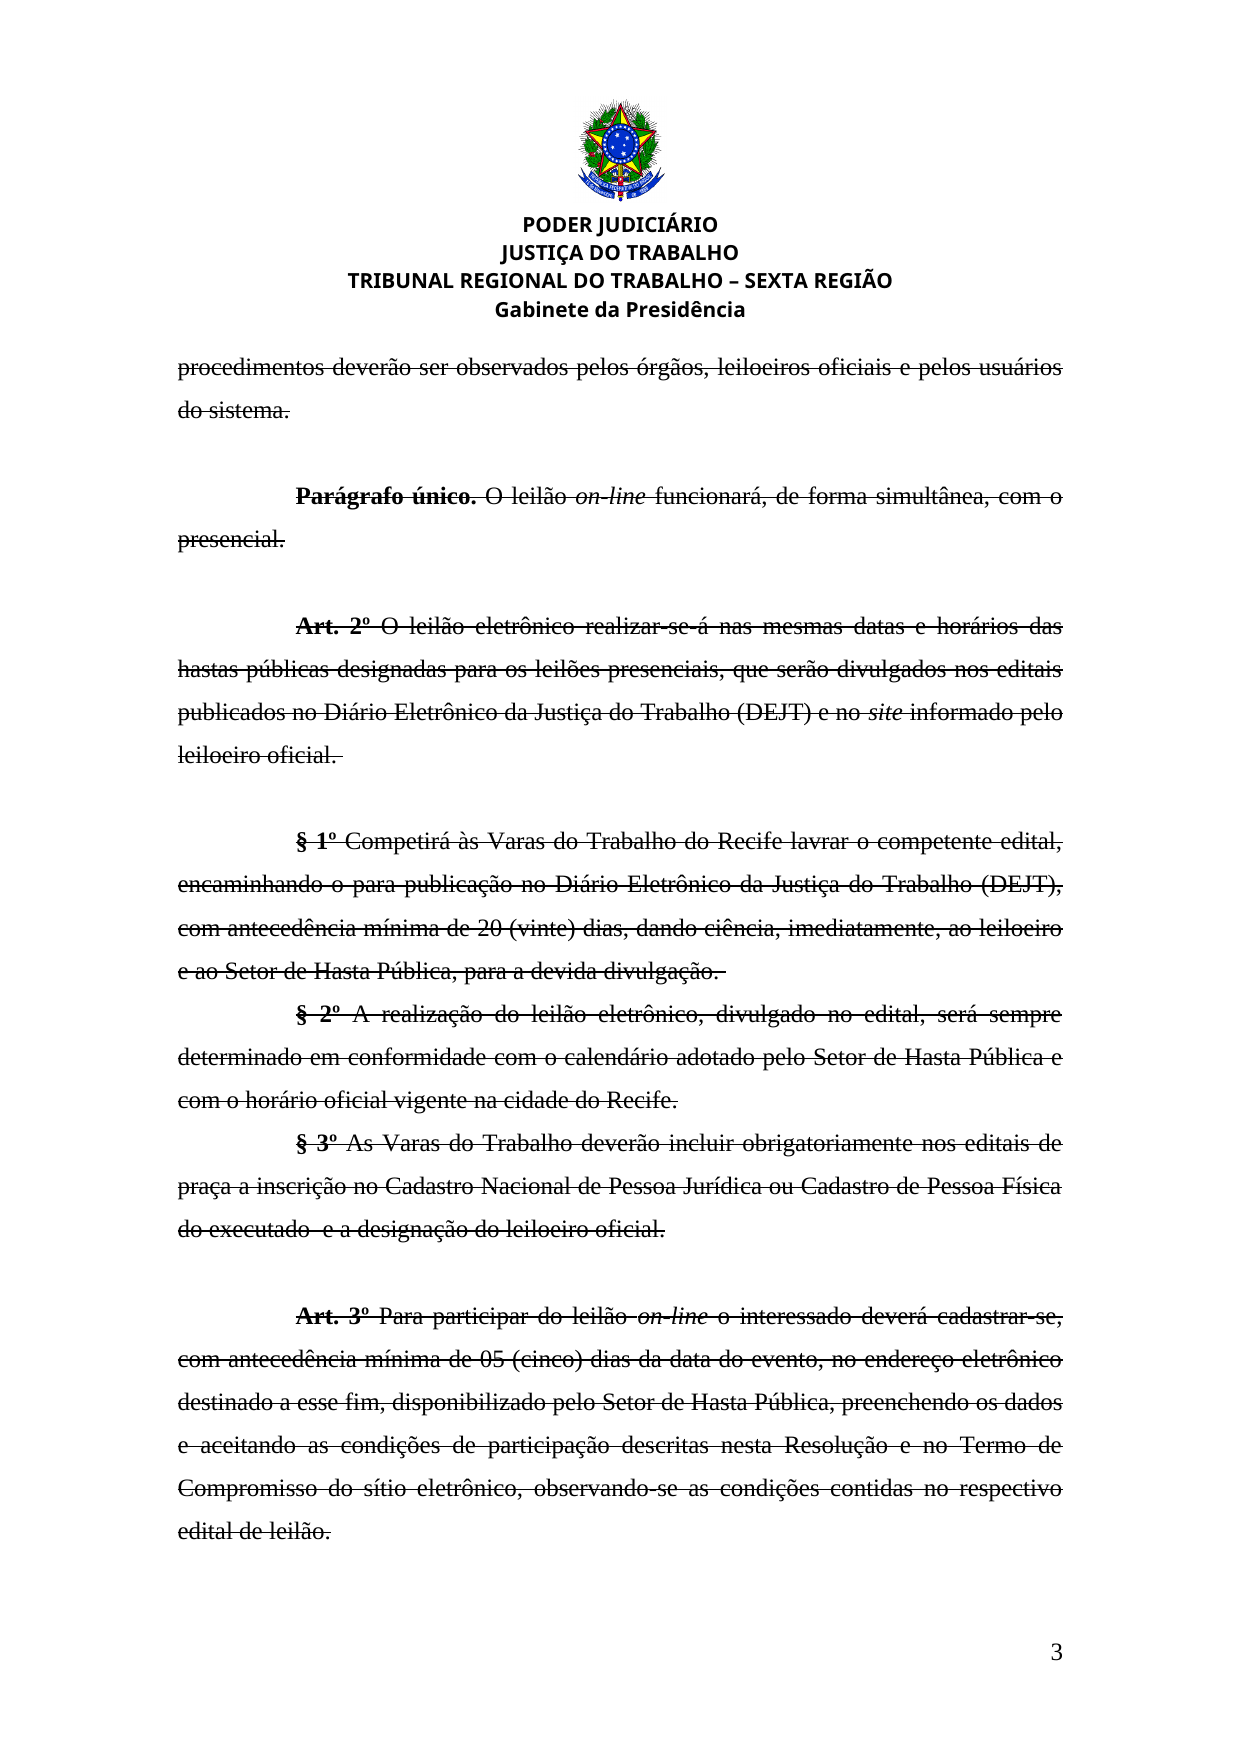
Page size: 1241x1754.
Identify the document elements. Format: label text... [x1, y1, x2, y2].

text Art. 3º Para participar do leilão on-line o interessado deverá cadastrar-se, com antecedência mínima de 05 (cinco) dias da data do evento, no endereço eletrônico destinado a esse fim, disponibilizado pelo Setor de Hasta Pública, preenchendo os dados e aceitando as condições de participação descritas nesta Resolução e no Termo de Compromisso do sítio eletrônico, observando-se as condições contidas no respectivo edital de leilão. [177, 1360, 1063, 1403]
text § 2º A realização do leilão eletrônico, divulgado no edital, será sempre determinado em conformidade com o calendário adotado pelo Setor de Hasta Pública e com o horário oficial vigente na cidade do Recife. [177, 1059, 1063, 1114]
text Art. 1º Implantar a modalidade eletrônica de leilão, para os bens penhorados nos processos de execução das Varas do Trabalho do Recife, cujos procedimentos deverão ser observados pelos órgãos, leiloeiros oficiais e pelos usuários do sistema. [177, 369, 1063, 424]
text § 1º Competirá às Varas do Trabalho do Recife lavrar o competente edital, encaminhando-o para publicação no Diário Eletrônico da Justiça do Trabalho (DEJT), com antecedência mínima de 20 (vinte) dias, dando ciência, imediatamente, ao leiloeiro e ao Setor de Hasta Pública, para a devida divulgação. [177, 826, 1063, 885]
text Art. 3º Para participar do leilão on-line o interessado deverá cadastrar-se, com antecedência mínima de 05 (cinco) dias da data do evento, no endereço eletrônico destinado a esse fim, disponibilizado pelo Setor de Hasta Pública, preenchendo os dados e aceitando as condições de participação descritas nesta Resolução e no Termo de Compromisso do sítio eletrônico, observando-se as condições contidas no respectivo edital de leilão. [177, 1404, 1063, 1446]
text Art. 2º O leilão eletrônico realizar-se-á nas mesmas datas e horários das hastas públicas designadas para os leilões presenciais, que serão divulgados nos editais publicados no Diário Eletrônico da Justiça do Trabalho (DEJT) e no site informado pelo leiloeiro oficial. [177, 611, 1063, 669]
text § 3º As Varas do Trabalho deverão incluir obrigatoriamente nos editais de praça a inscrição no Cadastro Nacional de Pessoa Jurídica ou Cadastro de Pessoa Física do executado e a designação do leiloeiro oficial. [177, 1128, 1063, 1243]
text Art. 2º O leilão eletrônico realizar-se-á nas mesmas datas e horários das hastas públicas designadas para os leilões presenciais, que serão divulgados nos editais publicados no Diário Eletrônico da Justiça do Trabalho (DEJT) e no site informado pelo leiloeiro oficial. [177, 714, 1063, 769]
text § 1º Competirá às Varas do Trabalho do Recife lavrar o competente edital, encaminhando-o para publicação no Diário Eletrônico da Justiça do Trabalho (DEJT), com antecedência mínima de 20 (vinte) dias, dando ciência, imediatamente, ao leiloeiro e ao Setor de Hasta Pública, para a devida divulgação. [177, 886, 1063, 928]
text Art. 2º O leilão eletrônico realizar-se-á nas mesmas datas e horários das hastas públicas designadas para os leilões presenciais, que serão divulgados nos editais publicados no Diário Eletrônico da Justiça do Trabalho (DEJT) e no site informado pelo leiloeiro oficial. [177, 671, 1063, 713]
text Art. 1º Implantar a modalidade eletrônica de leilão, para os bens penhorados nos processos de execução das Varas do Trabalho do Recife, cujos procedimentos deverão ser observados pelos órgãos, leiloeiros oficiais e pelos usuários do sistema. [177, 352, 1063, 368]
text Parágrafo único. O leilão on-line funcionará, de forma simultânea, com o presencial. [177, 481, 1063, 553]
text § 2º A realização do leilão eletrônico, divulgado no edital, será sempre determinado em conformidade com o calendário adotado pelo Setor de Hasta Pública e com o horário oficial vigente na cidade do Recife. [177, 999, 1063, 1058]
text Art. 3º Para participar do leilão on-line o interessado deverá cadastrar-se, com antecedência mínima de 05 (cinco) dias da data do evento, no endereço eletrônico destinado a esse fim, disponibilizado pelo Setor de Hasta Pública, preenchendo os dados e aceitando as condições de participação descritas nesta Resolução e no Termo de Compromisso do sítio eletrônico, observando-se as condições contidas no respectivo edital de leilão. [177, 1447, 1063, 1489]
picture [573, 96, 667, 203]
text Art. 3º Para participar do leilão on-line o interessado deverá cadastrar-se, com antecedência mínima de 05 (cinco) dias da data do evento, no endereço eletrônico destinado a esse fim, disponibilizado pelo Setor de Hasta Pública, preenchendo os dados e aceitando as condições de participação descritas nesta Resolução e no Termo de Compromisso do sítio eletrônico, observando-se as condições contidas no respectivo edital de leilão. [177, 1301, 1063, 1359]
text Art. 3º Para participar do leilão on-line o interessado deverá cadastrar-se, com antecedência mínima de 05 (cinco) dias da data do evento, no endereço eletrônico destinado a esse fim, disponibilizado pelo Setor de Hasta Pública, preenchendo os dados e aceitando as condições de participação descritas nesta Resolução e no Termo de Compromisso do sítio eletrônico, observando-se as condições contidas no respectivo edital de leilão. [177, 1490, 1063, 1545]
text § 1º Competirá às Varas do Trabalho do Recife lavrar o competente edital, encaminhando-o para publicação no Diário Eletrônico da Justiça do Trabalho (DEJT), com antecedência mínima de 20 (vinte) dias, dando ciência, imediatamente, ao leiloeiro e ao Setor de Hasta Pública, para a devida divulgação. [177, 929, 1063, 984]
